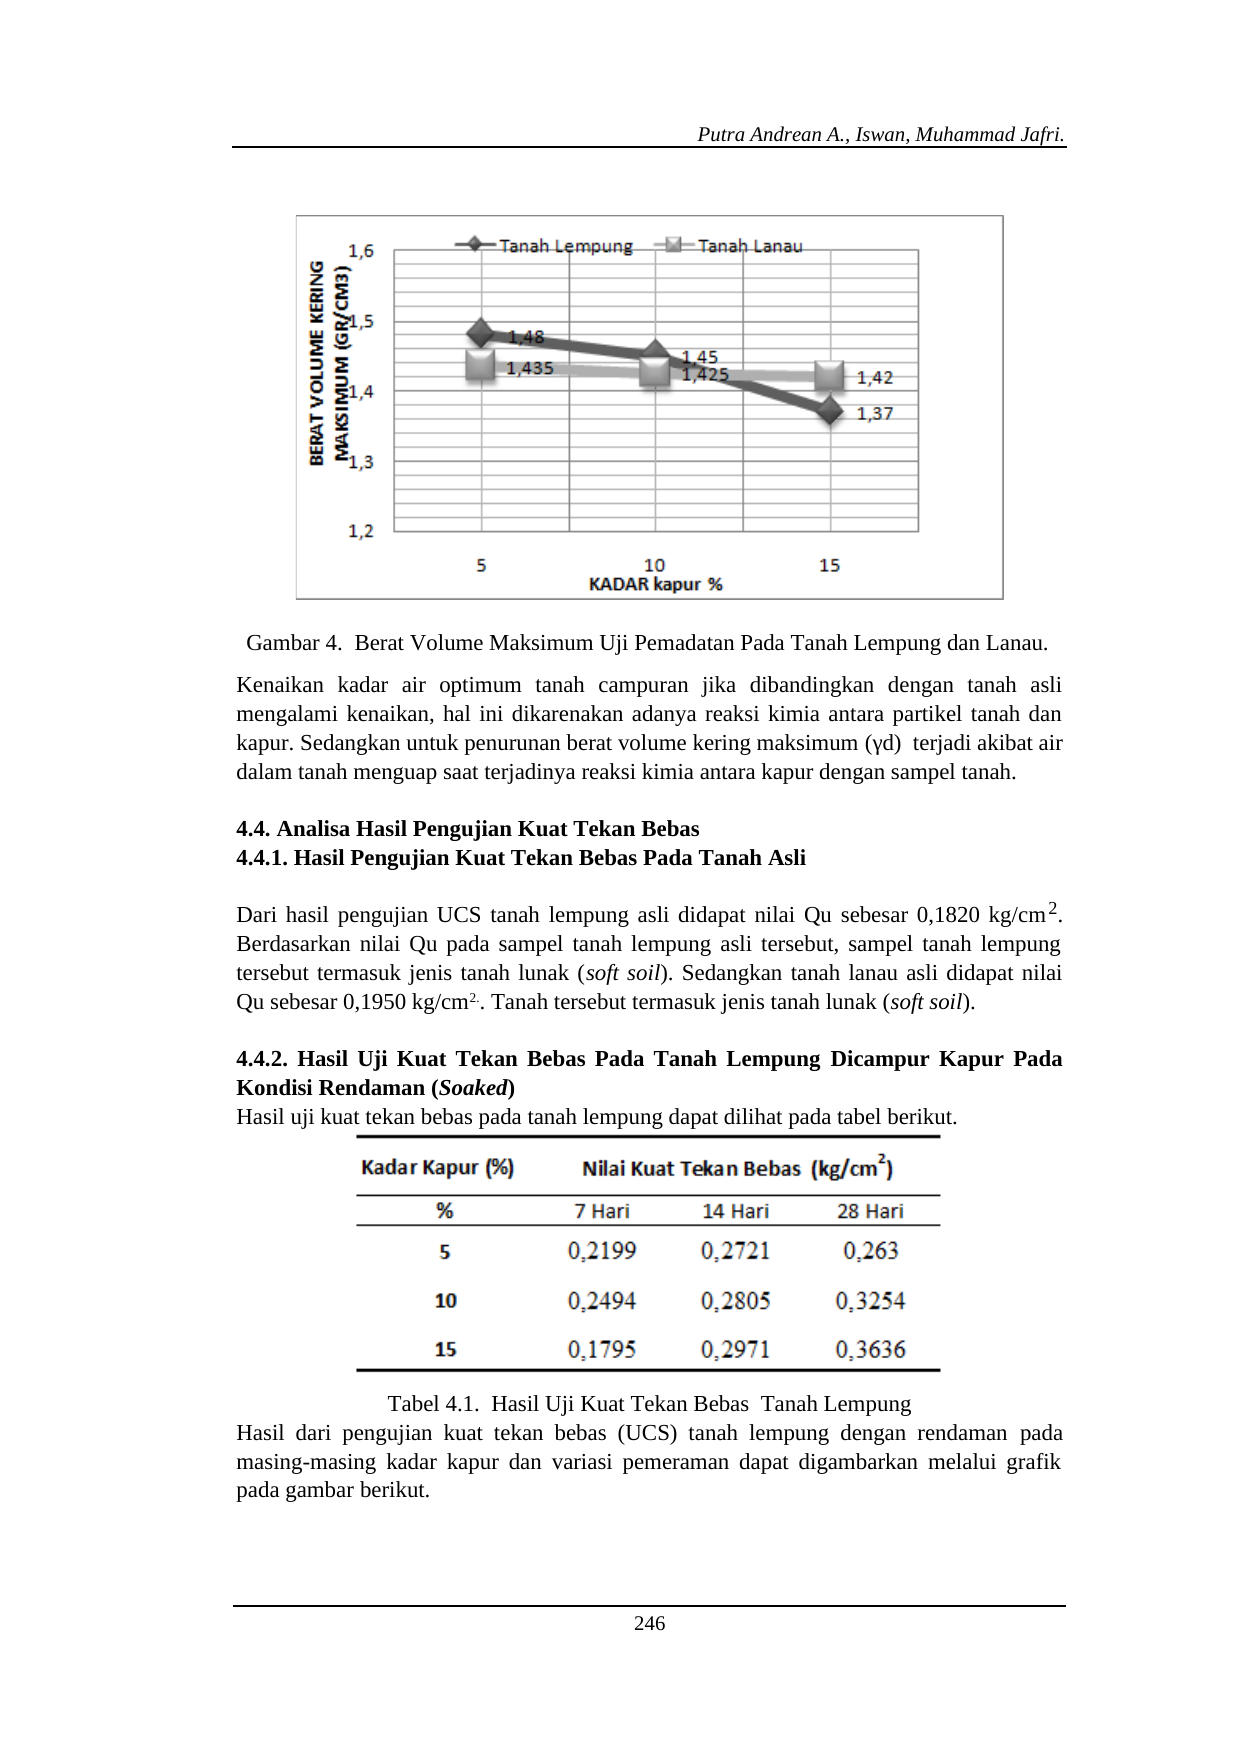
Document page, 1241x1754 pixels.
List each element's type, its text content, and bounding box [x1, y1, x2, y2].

text Hasil dari pengujian kuat tekan bebas (UCS) tanah lempung dengan rendaman pada masing-masing kadar kapur dan variasi pemeraman dapat digambarkan melalui grafik pada gambar berikut. [236, 1417, 1063, 1503]
text 4.4.1. Hasil Pengujian Kuat Tekan Bebas Pada Tanah Asli [236, 842, 1063, 870]
table_cell [1058, 623, 1062, 661]
picture [295, 215, 1004, 600]
text Dari hasil pengujian UCS tanah lempung asli didapat nilai Qu sebesar 0,1820 kg/cm2. Berdasarkan nilai Qu pada sampel tanah lempung asli tersebut, sampel tanah lempung tersebut termasuk jenis tanah lunak (soft soil). Sedangkan tanah lanau asli didapat nilai Qu sebesar 0,1950 kg/cm2.. Tanah tersebut termasuk jenis tanah lunak (soft soil). [236, 870, 1063, 1014]
table_cell Gambar 4. Berat Volume Maksimum Uji Pemadatan Pada Tanah Lempung dan Lanau. [238, 623, 1058, 661]
text Tabel 4.1. Hasil Uji Kuat Tekan Bebas Tanah Lempung [236, 1129, 1063, 1417]
text 4.4. Analisa Hasil Pengujian Kuat Tekan Bebas [236, 813, 1063, 842]
text Kenaikan kadar air optimum tanah campuran jika dibandingkan dengan tanah asli mengalami kenaikan, hal ini dikarenakan adanya reaksi kimia antara partikel tanah dan kapur. Sedangkan untuk penurunan berat volume kering maksimum (γd) terjadi akibat air dalam tanah menguap saat terjadinya reaksi kimia antara kapur dengan sampel tanah. [236, 661, 1063, 784]
text 4.4.2. Hasil Uji Kuat Tekan Bebas Pada Tanah Lempung Dicampur Kapur Pada Kondisi Rendaman (Soaked) [236, 1043, 1063, 1100]
text Hasil uji kuat tekan bebas pada tanah lempung dapat dilihat pada tabel berikut. [236, 1100, 1063, 1129]
picture [352, 1129, 947, 1380]
table_header [238, 210, 1062, 623]
